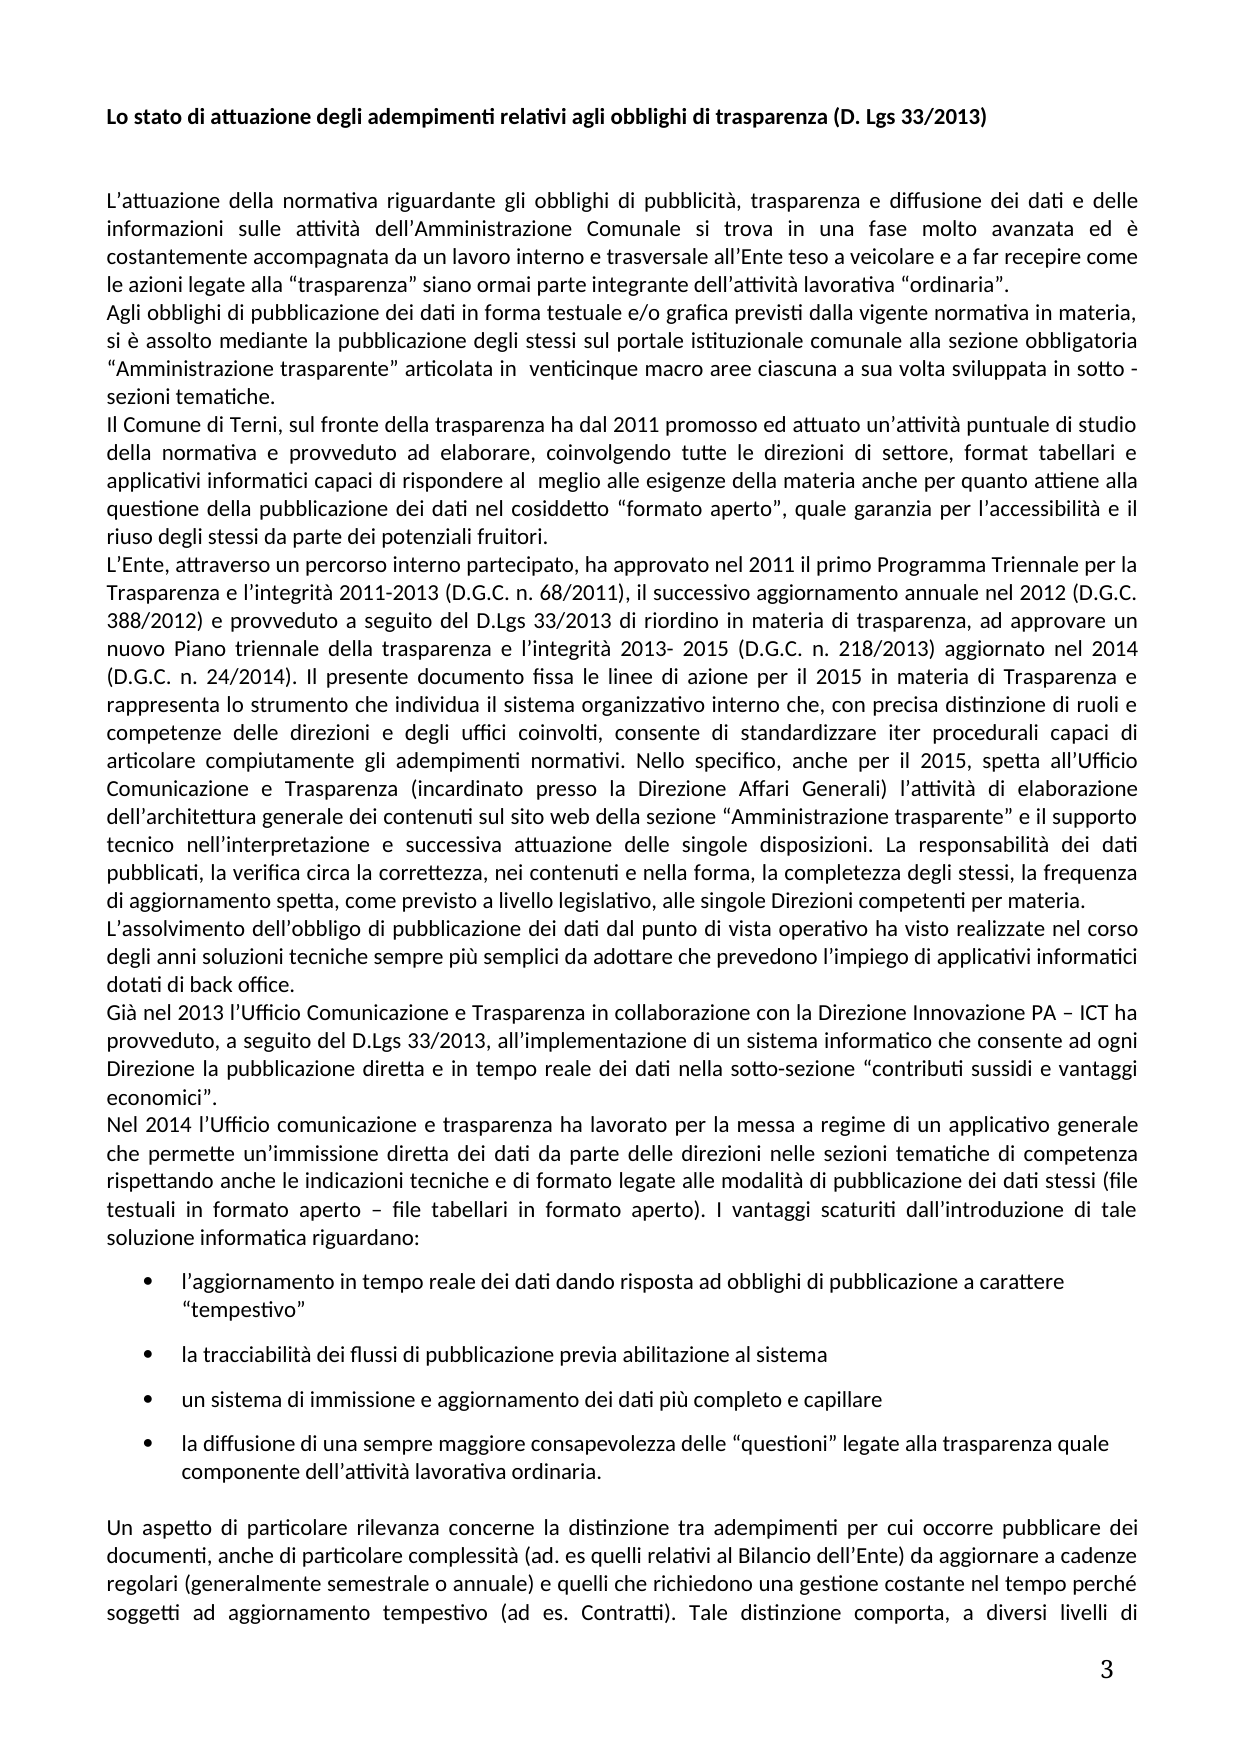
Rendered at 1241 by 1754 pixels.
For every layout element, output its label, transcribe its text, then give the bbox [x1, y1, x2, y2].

text L’Ente, attraverso un percorso interno partecipato, ha approvato nel 2011 il primo Programma Triennale per la Trasparenza e l’integrità 2011-2013 (D.G.C. n. 68/2011), il successivo aggiornamento annuale nel 2012 (D.G.C. 388/2012) e provveduto a seguito del D.Lgs 33/2013 di riordino in materia di trasparenza, ad approvare un nuovo Piano triennale della trasparenza e l’integrità 2013- 2015 (D.G.C. n. 218/2013) aggiornato nel 2014 (D.G.C. n. 24/2014). Il presente documento fissa le linee di azione per il 2015 in materia di Trasparenza e rappresenta lo strumento che individua il sistema organizzativo interno che, con precisa distinzione di ruoli e competenze delle direzioni e degli uffici coinvolti, consente di standardizzare iter procedurali capaci di articolare compiutamente gli adempimenti normativi. Nello specifico, anche per il 2015, spetta all’Ufficio Comunicazione e Trasparenza (incardinato presso la Direzione Affari Generali) l’attività di elaborazione dell’architettura generale dei contenuti sul sito web della sezione “Amministrazione trasparente” e il supporto tecnico nell’interpretazione e successiva attuazione delle singole disposizioni. La responsabilità dei dati pubblicati, la verifica circa la correttezza, nei contenuti e nella forma, la completezza degli stessi, la frequenza di aggiornamento spetta, come previsto a livello legislativo, alle singole Direzioni competenti per materia. [106, 550, 1140, 914]
list la diffusione di una sempre maggiore consapevolezza delle “questioni” legate alla trasparenza quale componente dell’attività lavorativa ordinaria. [144, 1429, 1140, 1486]
text Agli obblighi di pubblicazione dei dati in forma testuale e/o grafica previsti dalla vigente normativa in materia, si è assolto mediante la pubblicazione degli stessi sul portale istituzionale comunale alla sezione obbligatoria “Amministrazione trasparente” articolata in venticinque macro aree ciascuna a sua volta sviluppata in sotto - sezioni tematiche. [106, 298, 1140, 410]
text Il Comune di Terni, sul fronte della trasparenza ha dal 2011 promosso ed attuato un’attività puntuale di studio della normativa e provveduto ad elaborare, coinvolgendo tutte le direzioni di settore, format tabellari e applicativi informatici capaci di rispondere al meglio alle esigenze della materia anche per quanto attiene alla questione della pubblicazione dei dati nel cosiddetto “formato aperto”, quale garanzia per l’accessibilità e il riuso degli stessi da parte dei potenziali fruitori. [106, 410, 1140, 550]
text Un aspetto di particolare rilevanza concerne la distinzione tra adempimenti per cui occorre pubblicare dei documenti, anche di particolare complessità (ad. es quelli relativi al Bilancio dell’Ente) da aggiornare a cadenze regolari (generalmente semestrale o annuale) e quelli che richiedono una gestione costante nel tempo perché soggetti ad aggiornamento tempestivo (ad es. Contratti). Tale distinzione comporta, a diversi livelli di [106, 1513, 1140, 1626]
list un sistema di immissione e aggiornamento dei dati più completo e capillare [144, 1385, 1140, 1413]
text Lo stato di attuazione degli adempimenti relativi agli obblighi di trasparenza (D. Lgs 33/2013) [106, 102, 1140, 130]
list la tracciabilità dei flussi di pubblicazione previa abilitazione al sistema [144, 1340, 1140, 1368]
text Già nel 2013 l’Ufficio Comunicazione e Trasparenza in collaborazione con la Direzione Innovazione PA – ICT ha provveduto, a seguito del D.Lgs 33/2013, all’implementazione di un sistema informatico che consente ad ogni Direzione la pubblicazione diretta e in tempo reale dei dati nella sotto-sezione “contributi sussidi e vantaggi economici”. [106, 998, 1140, 1111]
text Nel 2014 l’Ufficio comunicazione e trasparenza ha lavorato per la messa a regime di un applicativo generale che permette un’immissione diretta dei dati da parte delle direzioni nelle sezioni tematiche di competenza rispettando anche le indicazioni tecniche e di formato legate alle modalità di pubblicazione dei dati stessi (file testuali in formato aperto – file tabellari in formato aperto). I vantaggi scaturiti dall’introduzione di tale soluzione informatica riguardano: [106, 1111, 1140, 1251]
list l’aggiornamento in tempo reale dei dati dando risposta ad obblighi di pubblicazione a carattere “tempestivo” [144, 1267, 1140, 1323]
text L’assolvimento dell’obbligo di pubblicazione dei dati dal punto di vista operativo ha visto realizzate nel corso degli anni soluzioni tecniche sempre più semplici da adottare che prevedono l’impiego di applicativi informatici dotati di back office. [106, 914, 1140, 998]
text L’attuazione della normativa riguardante gli obblighi di pubblicità, trasparenza e diffusione dei dati e delle informazioni sulle attività dell’Amministrazione Comunale si trova in una fase molto avanzata ed è costantemente accompagnata da un lavoro interno e trasversale all’Ente teso a veicolare e a far recepire come le azioni legate alla “trasparenza” siano ormai parte integrante dell’attività lavorativa “ordinaria”. [106, 186, 1140, 298]
